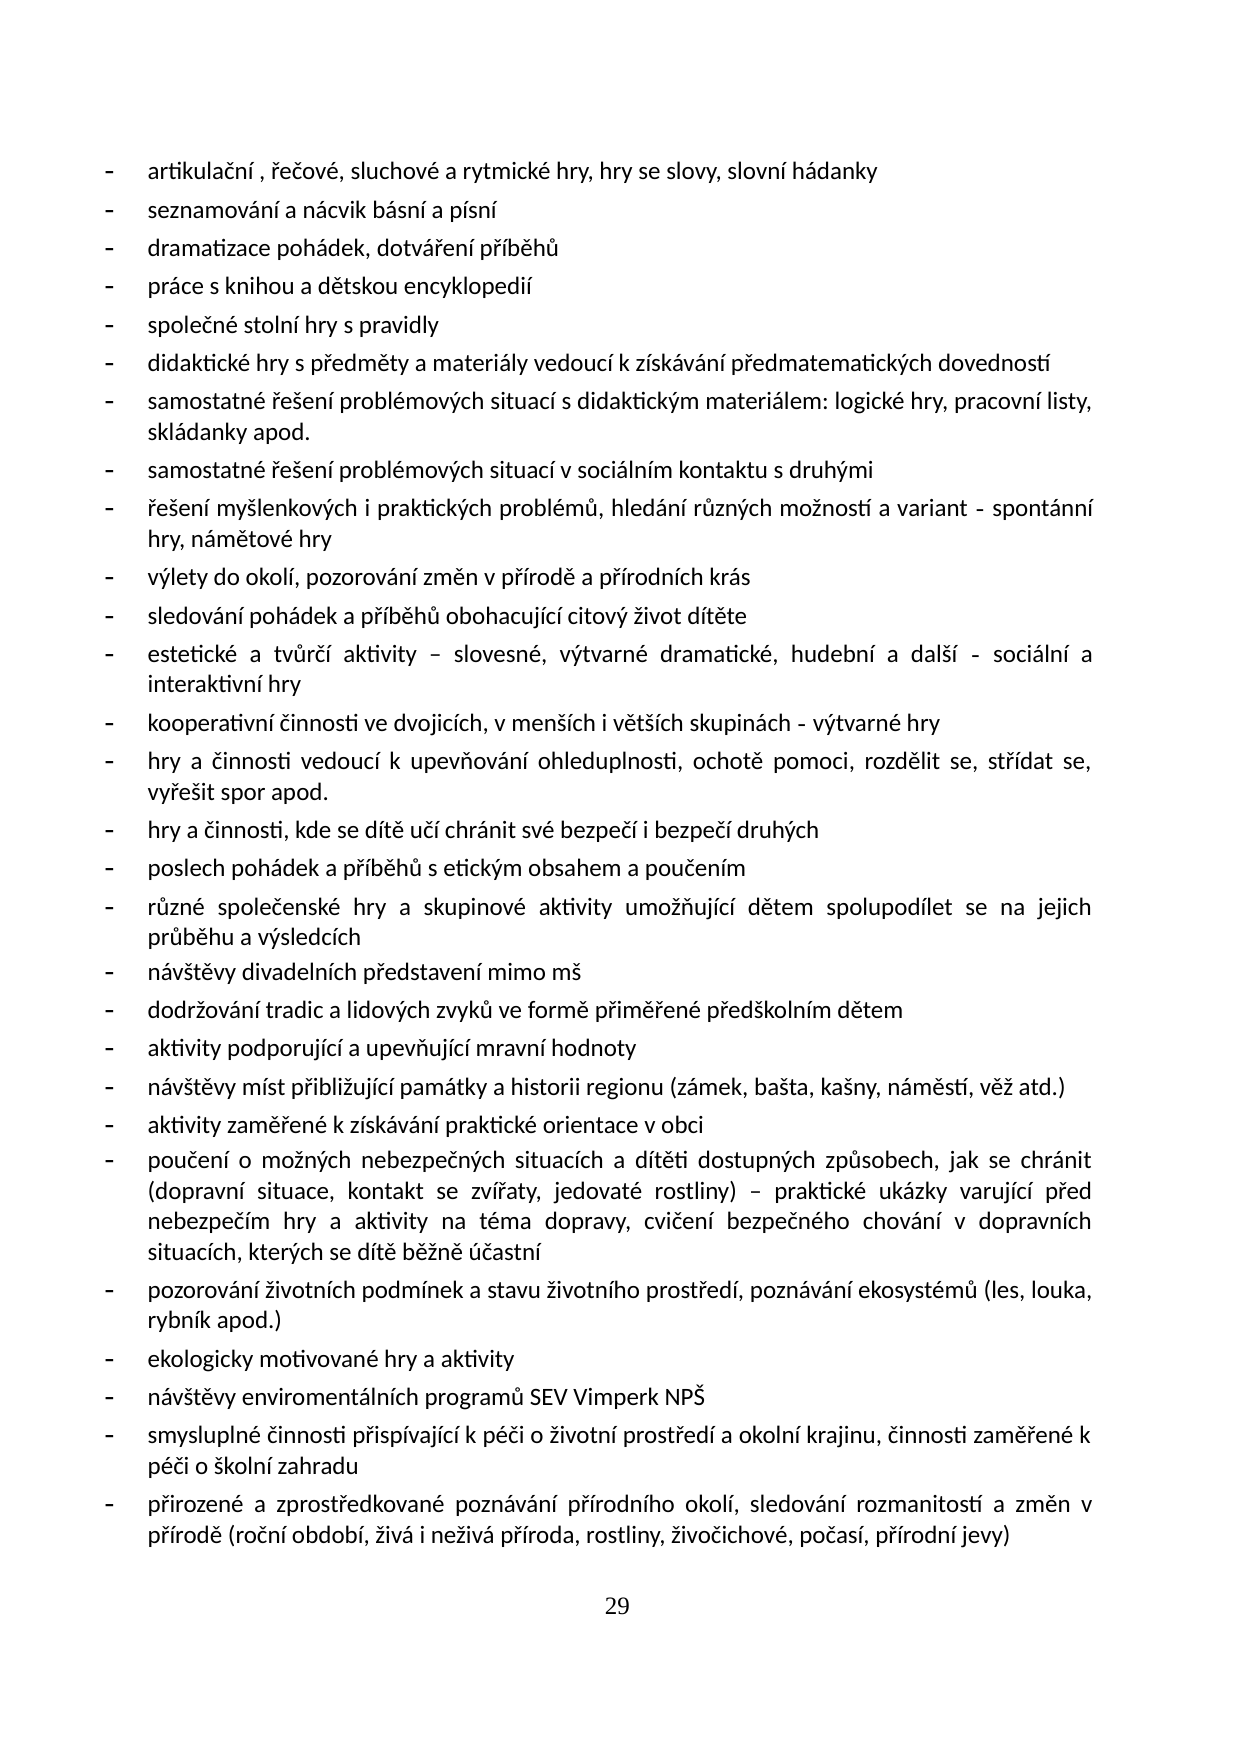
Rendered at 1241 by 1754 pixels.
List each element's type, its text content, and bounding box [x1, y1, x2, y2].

list různé společenské hry a skupinové aktivity umožňující dětem spolupodílet se na jejich průběhu a výsledcích [104, 888, 1093, 952]
list sledování pohádek a příběhů obohacující citový život dítěte [104, 597, 1093, 630]
list aktivity podporující a upevňující mravní hodnoty [104, 1029, 1093, 1063]
list smysluplné činnosti přispívající k péči o životní prostředí a okolní krajinu, činnosti zaměřené k péči o školní zahradu [104, 1417, 1093, 1481]
list poslech pohádek a příběhů s etickým obsahem a poučením [104, 849, 1093, 883]
list aktivity zaměřené k získávání praktické orientace v obci [104, 1106, 1093, 1140]
list poučení o možných nebezpečných situacích a dítěti dostupných způsobech, jak se chránit (dopravní situace, kontakt se zvířaty, jedovaté rostliny) – praktické ukázky varující před nebezpečím hry a aktivity na téma dopravy, cvičení bezpečného chování v dopravních situacích, kterých se dítě běžně účastní [104, 1141, 1093, 1266]
list estetické a tvůrčí aktivity – slovesné, výtvarné dramatické, hudební a další - sociální a interaktivní hry [104, 635, 1093, 699]
list didaktické hry s předměty a materiály vedoucí k získávání předmatematických dovedností [104, 344, 1093, 378]
list dramatizace pohádek, dotváření příběhů [104, 229, 1093, 263]
list samostatné řešení problémových situací v sociálním kontaktu s druhými [104, 451, 1093, 485]
list návštěvy enviromentálních programů SEV Vimperk NPŠ [104, 1378, 1093, 1412]
list návštěvy míst přibližující památky a historii regionu (zámek, bašta, kašny, náměstí, věž atd.) [104, 1068, 1093, 1101]
list samostatné řešení problémových situací s didaktickým materiálem: logické hry, pracovní listy, skládanky apod. [104, 382, 1093, 446]
list přirozené a zprostředkované poznávání přírodního okolí, sledování rozmanitostí a změn v přírodě (roční období, živá i neživá příroda, rostliny, živočichové, počasí, přírodní jevy) [104, 1486, 1093, 1549]
list práce s knihou a dětskou encyklopedií [104, 267, 1093, 301]
list dodržování tradic a lidových zvyků ve formě přiměřené předškolním dětem [104, 991, 1093, 1025]
list hry a činnosti vedoucí k upevňování ohleduplnosti, ochotě pomoci, rozdělit se, střídat se, vyřešit spor apod. [104, 742, 1093, 806]
list řešení myšlenkových i praktických problémů, hledání různých možností a variant - spontánní hry, námětové hry [104, 489, 1093, 554]
list kooperativní činnosti ve dvojicích, v menších i větších skupinách - výtvarné hry [104, 704, 1093, 737]
list seznamování a nácvik básní a písní [104, 191, 1093, 224]
list výlety do okolí, pozorování změn v přírodě a přírodních krás [104, 558, 1093, 592]
list ekologicky motivované hry a aktivity [104, 1340, 1093, 1373]
list návštěvy divadelních představení mimo mš [104, 953, 1093, 986]
list pozorování životních podmínek a stavu životního prostředí, poznávání ekosystémů (les, louka, rybník apod.) [104, 1271, 1093, 1335]
list společné stolní hry s pravidly [104, 306, 1093, 339]
list artikulační , řečové, sluchové a rytmické hry, hry se slovy, slovní hádanky [104, 152, 1093, 186]
list hry a činnosti, kde se dítě učí chránit své bezpečí i bezpečí druhých [104, 811, 1093, 845]
